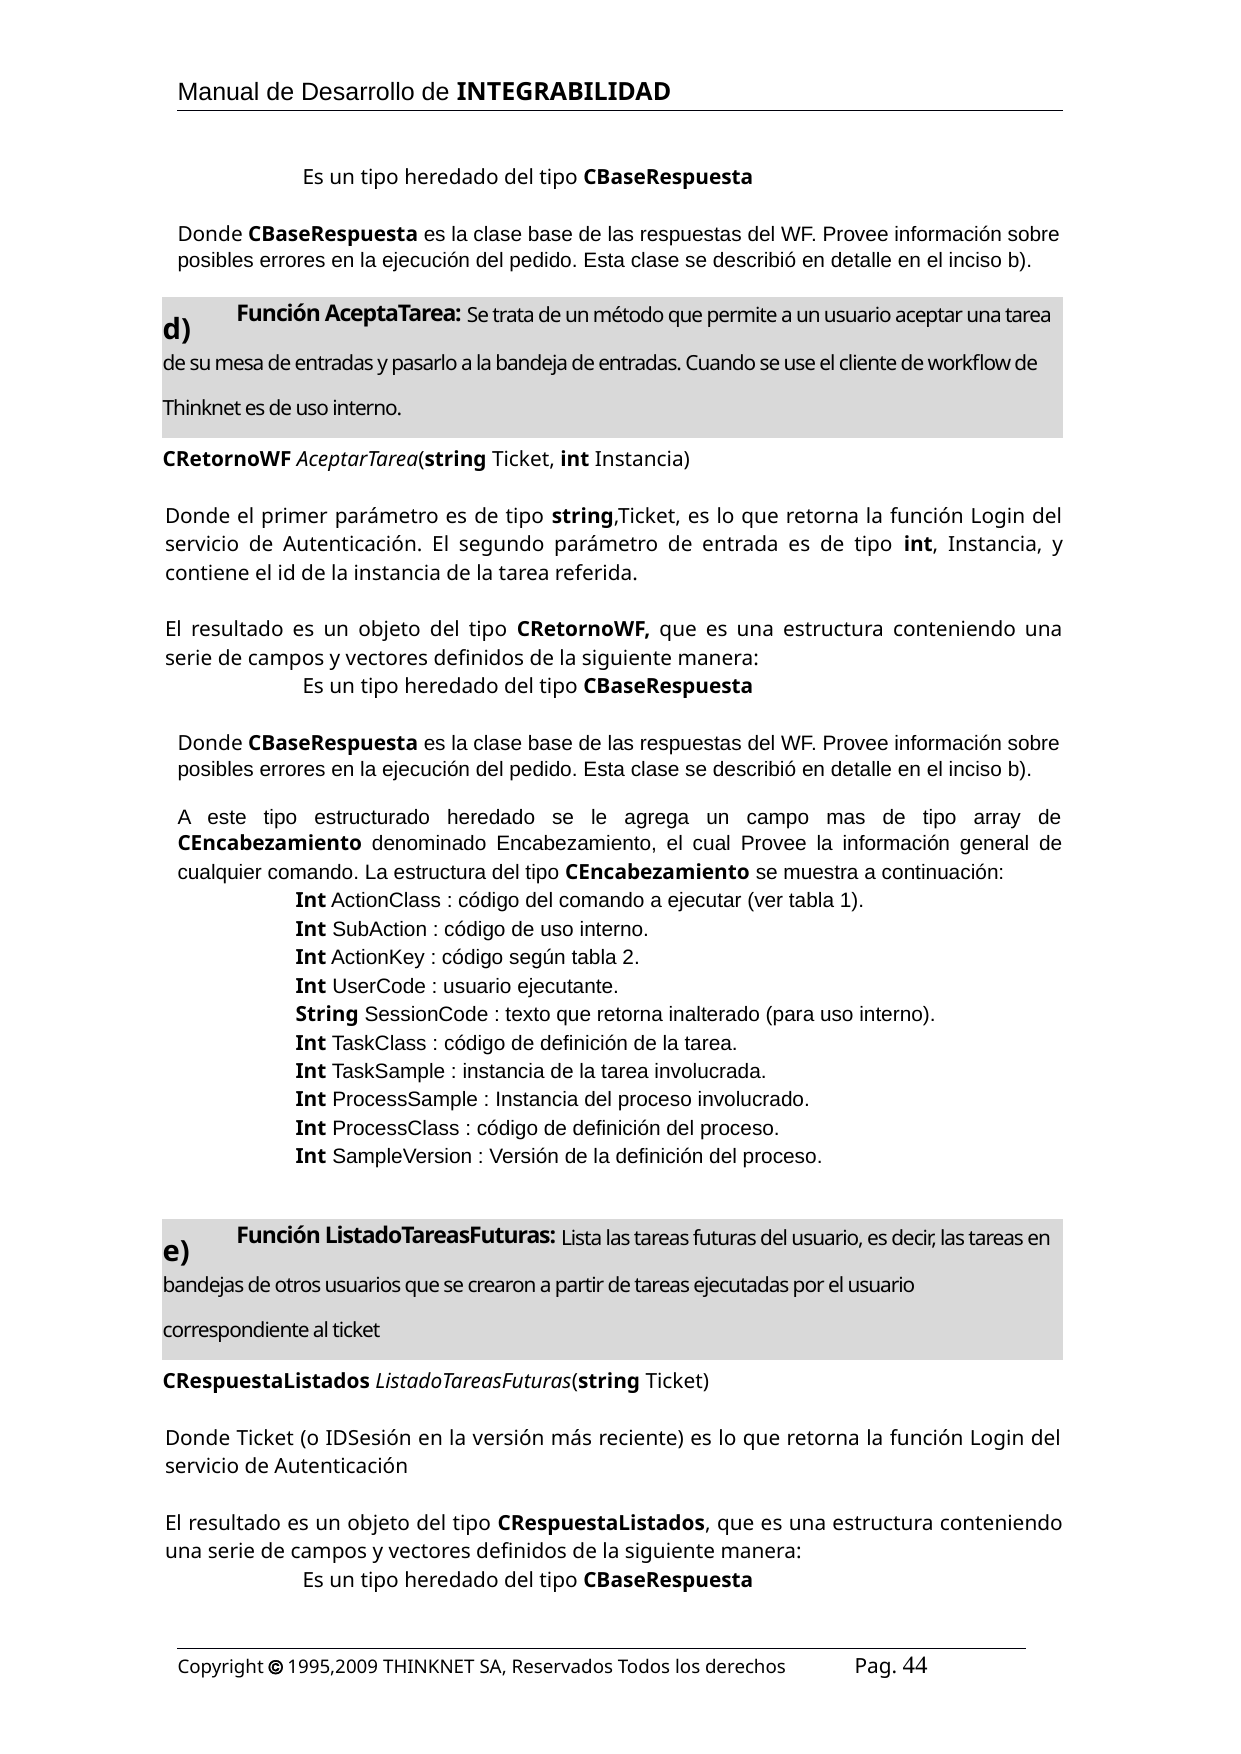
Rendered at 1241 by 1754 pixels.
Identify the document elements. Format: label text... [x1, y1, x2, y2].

text Es un tipo heredado del tipo CBaseRespuesta [302, 1565, 1063, 1593]
text Donde CBaseRespuesta es la clase base de las respuestas del WF. Provee información sobre posibles errores en la ejecución del pedido. Esta clase se describió en detalle en el inciso b). [177, 219, 1063, 272]
text El resultado es un objeto del tipo CRetornoWF, que es una estructura conteniendo una serie de campos y vectores definidos de la siguiente manera: [165, 614, 1063, 671]
text Donde CBaseRespuesta es la clase base de las respuestas del WF. Provee información sobre posibles errores en la ejecución del pedido. Esta clase se describió en detalle en el inciso b). [177, 728, 1063, 781]
text Es un tipo heredado del tipo CBaseRespuesta [302, 162, 1063, 191]
text Int UserCode : usuario ejecutante. [236, 971, 1063, 999]
text CRespuestaListados ListadoTareasFuturas(string Ticket) [162, 1366, 1063, 1394]
subtitle Función AceptaTarea: Se trata de un método que permite a un usuario aceptar una tarea de su mesa de entradas y pasarlo a la bandeja de entradas. Cuando se use el cliente de workflow de Thinknet es de uso interno. [162, 297, 1063, 438]
text String SessionCode : texto que retorna inalterado (para uso interno). [236, 999, 1063, 1028]
text CRetornoWF AceptarTarea(string Ticket, int Instancia) [162, 444, 1063, 472]
text Int ActionClass : código del comando a ejecutar (ver tabla 1). [177, 885, 1063, 914]
text Donde el primer parámetro es de tipo string,Ticket, es lo que retorna la función Login del servicio de Autenticación. El segundo parámetro de entrada es de tipo int, Instancia, y contiene el id de la instancia de la tarea referida. [165, 501, 1063, 586]
text Donde Ticket (o IDSesión en la versión más reciente) es lo que retorna la función Login del servicio de Autenticación [165, 1423, 1063, 1480]
text Int ProcessClass : código de definición del proceso. [236, 1113, 1063, 1141]
text Int TaskSample : instancia de la tarea involucrada. [236, 1056, 1063, 1084]
text El resultado es un objeto del tipo CRespuestaListados, que es una estructura conteniendo una serie de campos y vectores definidos de la siguiente manera: [165, 1508, 1063, 1565]
text Int ProcessSample : Instancia del proceso involucrado. [236, 1084, 1063, 1113]
subtitle Función ListadoTareasFuturas: Lista las tareas futuras del usuario, es decir, las tareas en bandejas de otros usuarios que se crearon a partir de tareas ejecutadas por el usuario correspondiente al ticket [162, 1219, 1063, 1360]
text Int SubAction : código de uso interno. [236, 914, 1063, 942]
text Int SampleVersion : Versión de la definición del proceso. [236, 1141, 1063, 1170]
text Int TaskClass : código de definición de la tarea. [236, 1028, 1063, 1056]
text Int ActionKey : código según tabla 2. [236, 942, 1063, 971]
text Es un tipo heredado del tipo CBaseRespuesta [302, 671, 1063, 700]
text A este tipo estructurado heredado se le agrega un campo mas de tipo array de CEncabezamiento denominado Encabezamiento, el cual Provee la información general de cualquier comando. La estructura del tipo CEncabezamiento se muestra a continuación: [177, 804, 1063, 885]
